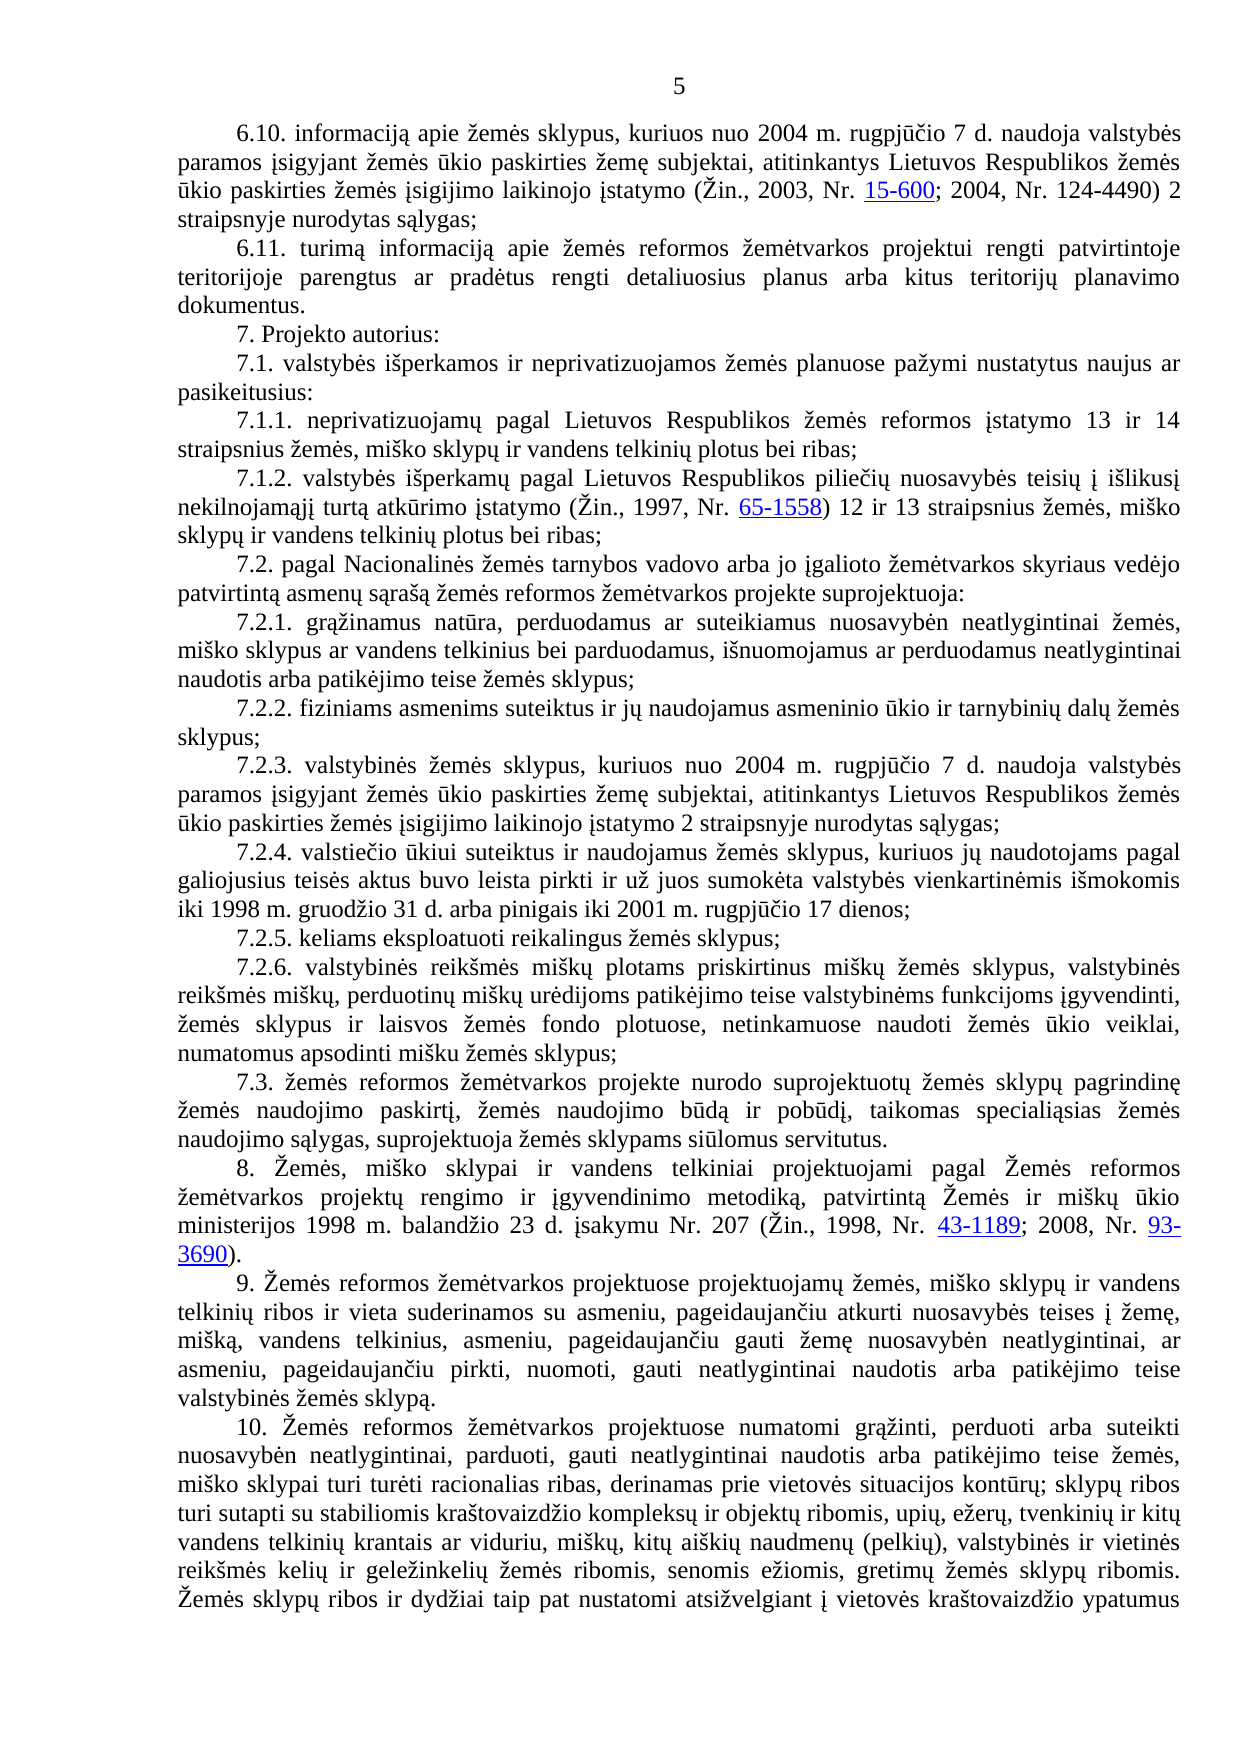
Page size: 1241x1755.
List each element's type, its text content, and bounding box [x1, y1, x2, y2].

text 10. Žemės reformos žemėtvarkos projektuose numatomi grąžinti, perduoti arba suteikti nuosavybėn neatlygintinai, parduoti, gauti neatlygintinai naudotis arba patikėjimo teise žemės, miško sklypai turi turėti racionalias ribas, derinamas prie vietovės situacijos kontūrų; sklypų ribos turi sutapti su stabiliomis kraštovaizdžio kompleksų ir objektų ribomis, upių, ežerų, tvenkinių ir kitų vandens telkinių krantais ar viduriu, miškų, kitų aiškių naudmenų (pelkių), valstybinės ir vietinės reikšmės kelių ir geležinkelių žemės ribomis, senomis ežiomis, gretimų žemės sklypų ribomis. Žemės sklypų ribos ir dydžiai taip pat nustatomi atsižvelgiant į vietovės kraštovaizdžio ypatumus [177, 1412, 1181, 1613]
text 6.11. turimą informaciją apie žemės reformos žemėtvarkos projektui rengti patvirtintoje teritorijoje parengtus ar pradėtus rengti detaliuosius planus arba kitus teritorijų planavimo dokumentus. [177, 233, 1181, 319]
text 7.2.5. keliams eksploatuoti reikalingus žemės sklypus; [177, 923, 1181, 952]
text 7.1.2. valstybės išperkamų pagal Lietuvos Respublikos piliečių nuosavybės teisių į išlikusį nekilnojamąjį turtą atkūrimo įstatymo (Žin., 1997, Nr. 65-1558) 12 ir 13 straipsnius žemės, miško sklypų ir vandens telkinių plotus bei ribas; [177, 463, 1181, 549]
text 6.10. informaciją apie žemės sklypus, kuriuos nuo 2004 m. rugpjūčio 7 d. naudoja valstybės paramos įsigyjant žemės ūkio paskirties žemę subjektai, atitinkantys Lietuvos Respublikos žemės ūkio paskirties žemės įsigijimo laikinojo įstatymo (Žin., 2003, Nr. 15-600; 2004, Nr. 124-4490) 2 straipsnyje nurodytas sąlygas; [177, 118, 1181, 233]
text 7.2.6. valstybinės reikšmės miškų plotams priskirtinus miškų žemės sklypus, valstybinės reikšmės miškų, perduotinų miškų urėdijoms patikėjimo teise valstybinėms funkcijoms įgyvendinti, žemės sklypus ir laisvos žemės fondo plotuose, netinkamuose naudoti žemės ūkio veiklai, numatomus apsodinti mišku žemės sklypus; [177, 952, 1181, 1067]
text 7.1.1. neprivatizuojamų pagal Lietuvos Respublikos žemės reformos įstatymo 13 ir 14 straipsnius žemės, miško sklypų ir vandens telkinių plotus bei ribas; [177, 406, 1181, 463]
text 7. Projekto autorius: [177, 319, 1181, 348]
text 7.1. valstybės išperkamos ir neprivatizuojamos žemės planuose pažymi nustatytus naujus ar pasikeitusius: [177, 348, 1181, 406]
text 7.2.2. fiziniams asmenims suteiktus ir jų naudojamus asmeninio ūkio ir tarnybinių dalų žemės sklypus; [177, 693, 1181, 751]
text 7.2.1. grąžinamus natūra, perduodamus ar suteikiamus nuosavybėn neatlygintinai žemės, miško sklypus ar vandens telkinius bei parduodamus, išnuomojamus ar perduodamus neatlygintinai naudotis arba patikėjimo teise žemės sklypus; [177, 607, 1181, 693]
text 9. Žemės reformos žemėtvarkos projektuose projektuojamų žemės, miško sklypų ir vandens telkinių ribos ir vieta suderinamos su asmeniu, pageidaujančiu atkurti nuosavybės teises į žemę, mišką, vandens telkinius, asmeniu, pageidaujančiu gauti žemę nuosavybėn neatlygintinai, ar asmeniu, pageidaujančiu pirkti, nuomoti, gauti neatlygintinai naudotis arba patikėjimo teise valstybinės žemės sklypą. [177, 1268, 1181, 1412]
text 7.2. pagal Nacionalinės žemės tarnybos vadovo arba jo įgalioto žemėtvarkos skyriaus vedėjo patvirtintą asmenų sąrašą žemės reformos žemėtvarkos projekte suprojektuoja: [177, 549, 1181, 607]
text 7.3. žemės reformos žemėtvarkos projekte nurodo suprojektuotų žemės sklypų pagrindinę žemės naudojimo paskirtį, žemės naudojimo būdą ir pobūdį, taikomas specialiąsias žemės naudojimo sąlygas, suprojektuoja žemės sklypams siūlomus servitutus. [177, 1067, 1181, 1153]
text 7.2.3. valstybinės žemės sklypus, kuriuos nuo 2004 m. rugpjūčio 7 d. naudoja valstybės paramos įsigyjant žemės ūkio paskirties žemę subjektai, atitinkantys Lietuvos Respublikos žemės ūkio paskirties žemės įsigijimo laikinojo įstatymo 2 straipsnyje nurodytas sąlygas; [177, 751, 1181, 837]
text 8. Žemės, miško sklypai ir vandens telkiniai projektuojami pagal Žemės reformos žemėtvarkos projektų rengimo ir įgyvendinimo metodiką, patvirtintą Žemės ir miškų ūkio ministerijos 1998 m. balandžio 23 d. įsakymu Nr. 207 (Žin., 1998, Nr. 43-1189; 2008, Nr. 93-3690). [177, 1153, 1181, 1268]
text 7.2.4. valstiečio ūkiui suteiktus ir naudojamus žemės sklypus, kuriuos jų naudotojams pagal galiojusius teisės aktus buvo leista pirkti ir už juos sumokėta valstybės vienkartinėmis išmokomis iki 1998 m. gruodžio 31 d. arba pinigais iki 2001 m. rugpjūčio 17 dienos; [177, 837, 1181, 923]
